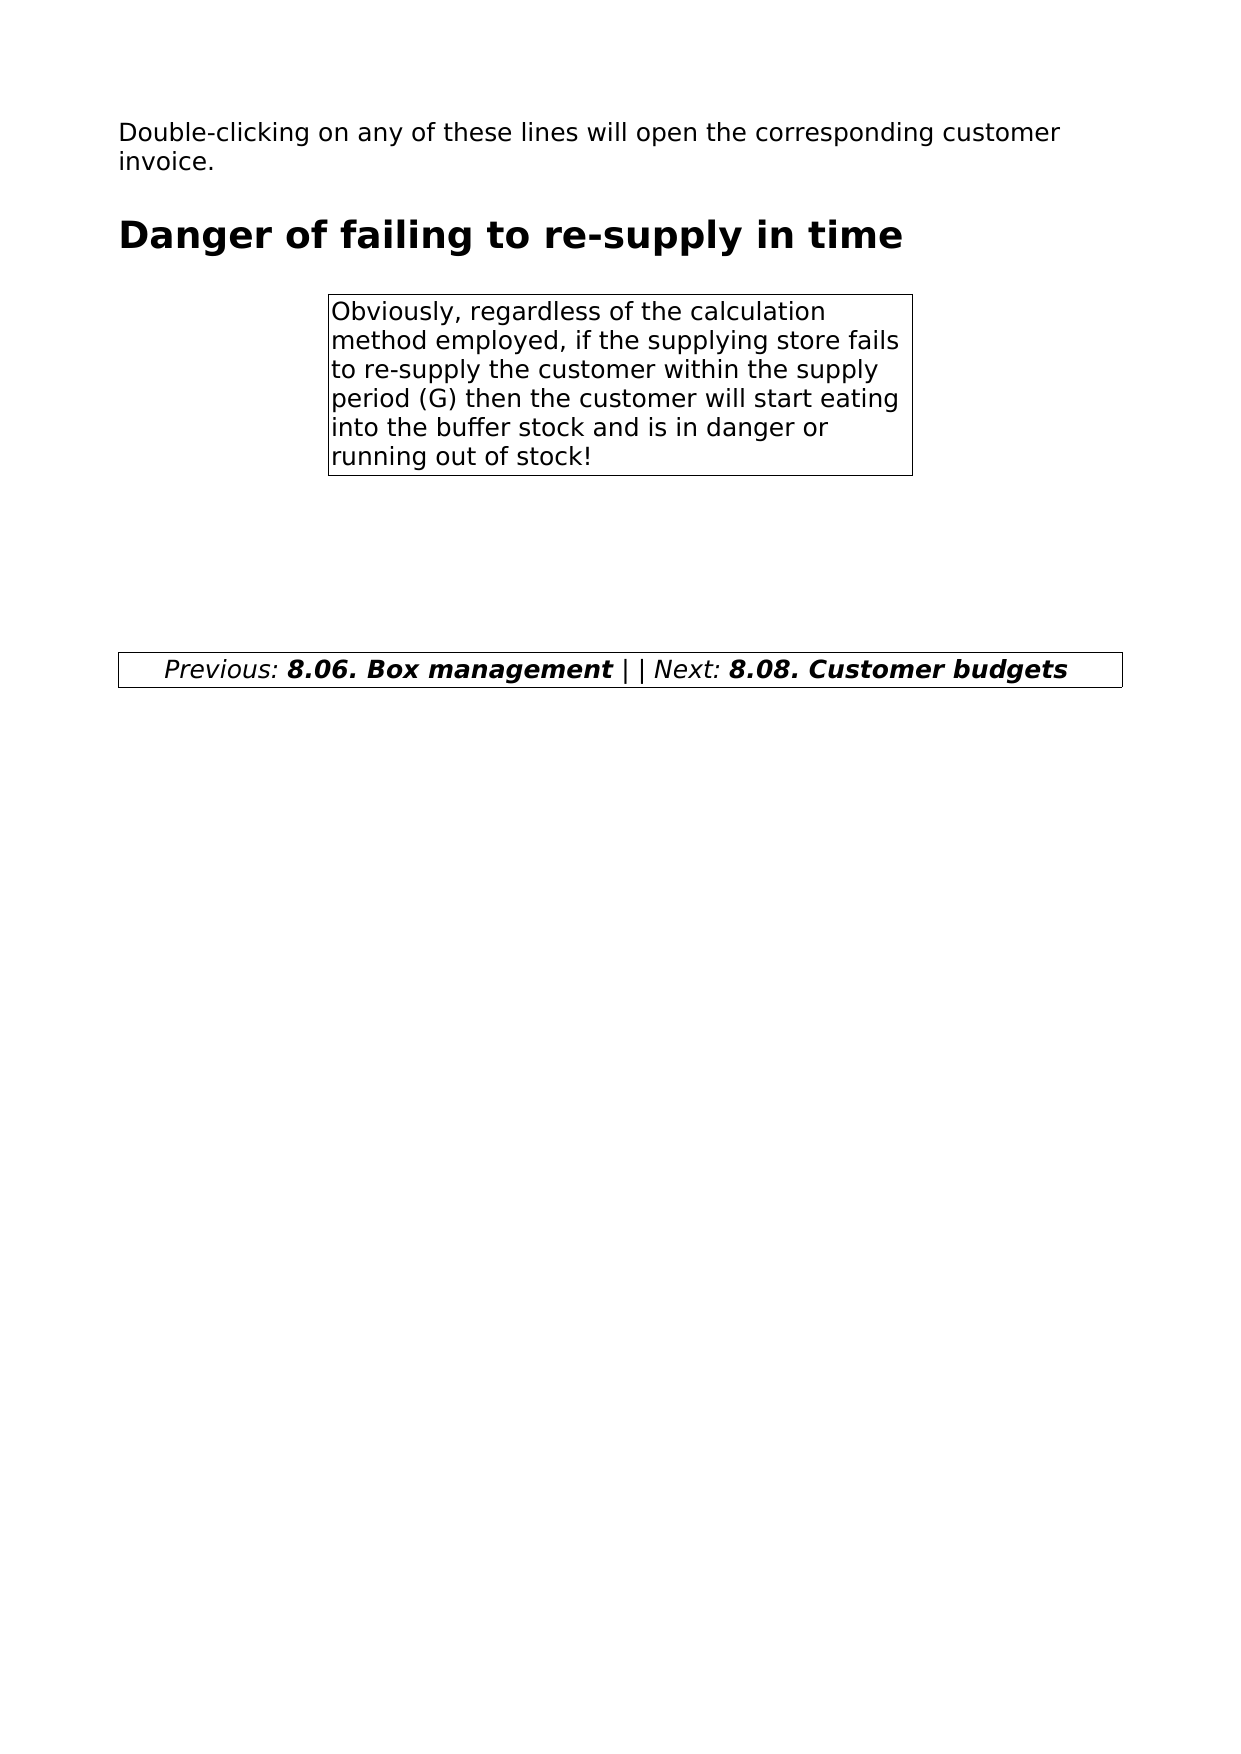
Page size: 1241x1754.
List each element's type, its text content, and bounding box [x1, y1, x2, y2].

table_header Obviously, regardless of the calculation method employed, if the supplying store fails to re-supply the customer within the supply period (G) then the customer will start eating into the buffer stock and is in danger or running out of stock! [329, 295, 912, 475]
table_header Previous: 8.06. Box management | | Next: 8.08. Customer budgets [119, 653, 1122, 687]
text Double-clicking on any of these lines will open the corresponding customer invoice. [118, 118, 1122, 176]
subtitle Danger of failing to re-supply in time [118, 214, 1122, 258]
